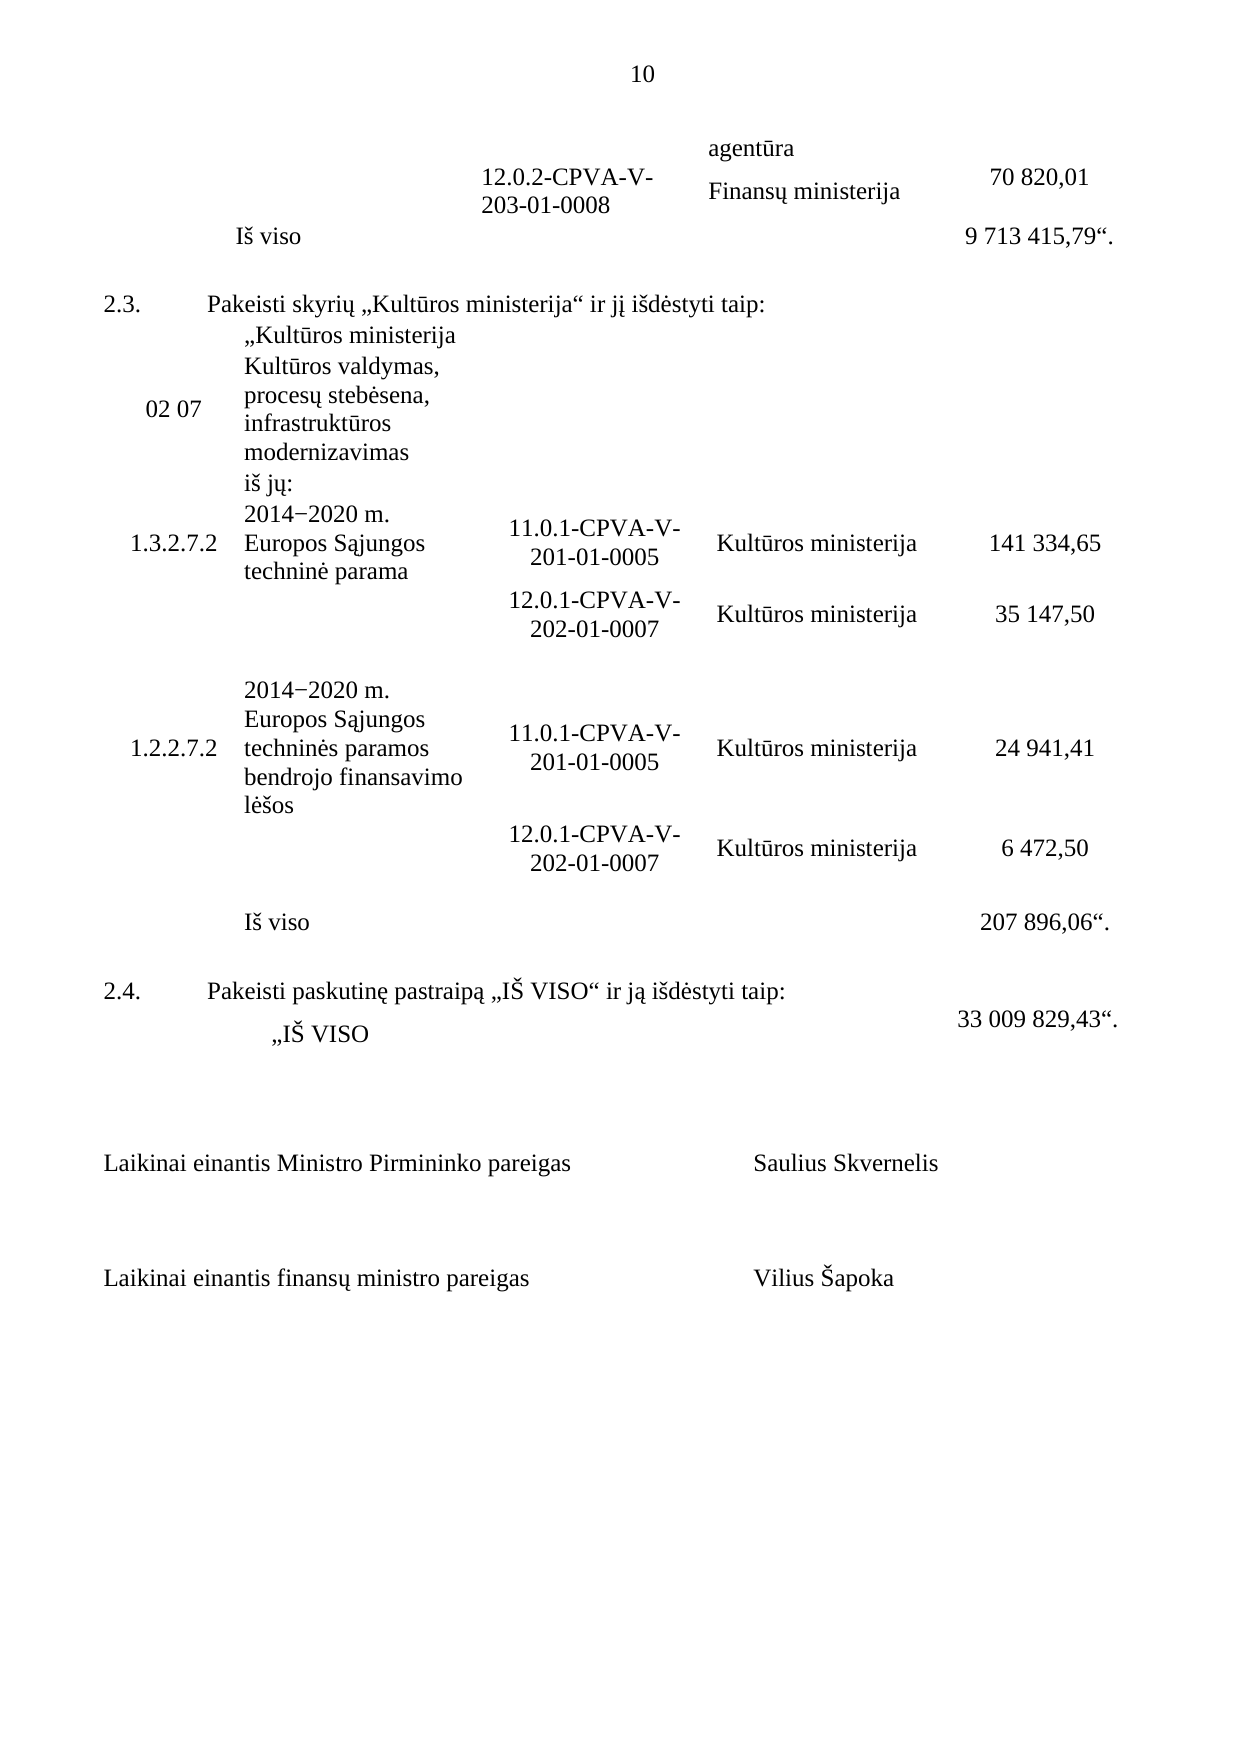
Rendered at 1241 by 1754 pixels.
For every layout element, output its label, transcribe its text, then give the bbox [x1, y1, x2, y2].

table_cell 141 334,65 [956, 499, 1133, 585]
table_cell Kultūros ministerija [705, 585, 956, 643]
table_cell Kultūros ministerija [705, 499, 956, 585]
table_cell [114, 905, 233, 938]
table_cell [705, 643, 956, 675]
table_cell [705, 351, 956, 466]
table_header „IŠ VISO [260, 1005, 616, 1062]
text Laikinai einantis finansų ministro pareigas Vilius Šapoka [103, 1263, 1181, 1292]
table_header [616, 1005, 853, 1062]
table_header [705, 318, 956, 351]
table_header [853, 1005, 927, 1062]
table_cell 12.0.1-CPVA-V-202-01-0007 [484, 585, 705, 643]
table_cell 12.0.2-CPVA-V-203-01-0008 [470, 162, 697, 219]
table_cell [484, 905, 705, 938]
table_cell [233, 819, 484, 877]
table_cell [114, 162, 224, 219]
table_header [956, 318, 1133, 351]
table_header [484, 318, 705, 351]
table_cell iš jų: [233, 466, 484, 499]
table_cell Iš viso [224, 219, 470, 252]
table_cell 35 147,50 [956, 585, 1133, 643]
table_cell Iš viso [233, 905, 484, 938]
table_cell [114, 819, 233, 877]
table_header [114, 1005, 260, 1062]
table_cell [114, 643, 233, 675]
table_cell [224, 133, 470, 162]
table_cell [470, 219, 697, 252]
table_cell [697, 219, 954, 252]
table_cell [705, 877, 956, 905]
table_header 33 009 829,43“. [927, 1005, 1148, 1062]
table_cell 2014−2020 m. Europos Sąjungos techninės paramos bendrojo finansavimo lėšos [233, 675, 484, 819]
table_cell [114, 133, 224, 162]
table_cell [484, 877, 705, 905]
table_cell 70 820,01 [954, 162, 1125, 219]
table_cell [470, 133, 697, 162]
table_cell [956, 877, 1133, 905]
table_cell [114, 877, 233, 905]
table_cell [956, 643, 1133, 675]
table_cell [954, 133, 1125, 162]
table_cell [224, 162, 470, 219]
table_cell 12.0.1-CPVA-V-202-01-0007 [484, 819, 705, 877]
table_cell [114, 219, 224, 252]
table_cell [233, 643, 484, 675]
table_cell 1.2.2.7.2 [114, 675, 233, 819]
table_cell [233, 877, 484, 905]
table_cell 11.0.1-CPVA-V-201-01-0005 [484, 675, 705, 819]
table_cell agentūra [697, 133, 954, 162]
table_cell [114, 585, 233, 643]
table_cell 9 713 415,79“. [954, 219, 1125, 252]
table_cell 2014−2020 m. Europos Sąjungos techninė parama [233, 499, 484, 585]
table_cell [484, 351, 705, 466]
table_cell [114, 466, 233, 499]
table_cell [705, 466, 956, 499]
table_cell Kultūros ministerija [705, 675, 956, 819]
table_cell 24 941,41 [956, 675, 1133, 819]
table_header „Kultūros ministerija [233, 318, 484, 351]
table_cell [233, 585, 484, 643]
table_cell [705, 905, 956, 938]
table_cell 11.0.1-CPVA-V-201-01-0005 [484, 499, 705, 585]
table_cell Finansų ministerija [697, 162, 954, 219]
table_cell [956, 466, 1133, 499]
table_cell Kultūros ministerija [705, 819, 956, 877]
table_cell 1.3.2.7.2 [114, 499, 233, 585]
table_cell 207 896,06“. [956, 905, 1133, 938]
table_header [114, 318, 233, 351]
table_cell [956, 351, 1133, 466]
table_cell [484, 643, 705, 675]
table_cell Kultūros valdymas, procesų stebėsena, infrastruktūros modernizavimas [233, 351, 484, 466]
text 2.4. Pakeisti paskutinę pastraipą „IŠ VISO“ ir ją išdėstyti taip: [103, 967, 1181, 1004]
table_cell 02 07 [114, 351, 233, 466]
text 2.3. Pakeisti skyrių „Kultūros ministerija“ ir jį išdėstyti taip: [103, 281, 1181, 318]
table_cell 6 472,50 [956, 819, 1133, 877]
table_cell [484, 466, 705, 499]
text Laikinai einantis Ministro Pirmininko pareigas Saulius Skvernelis [103, 1148, 1181, 1177]
